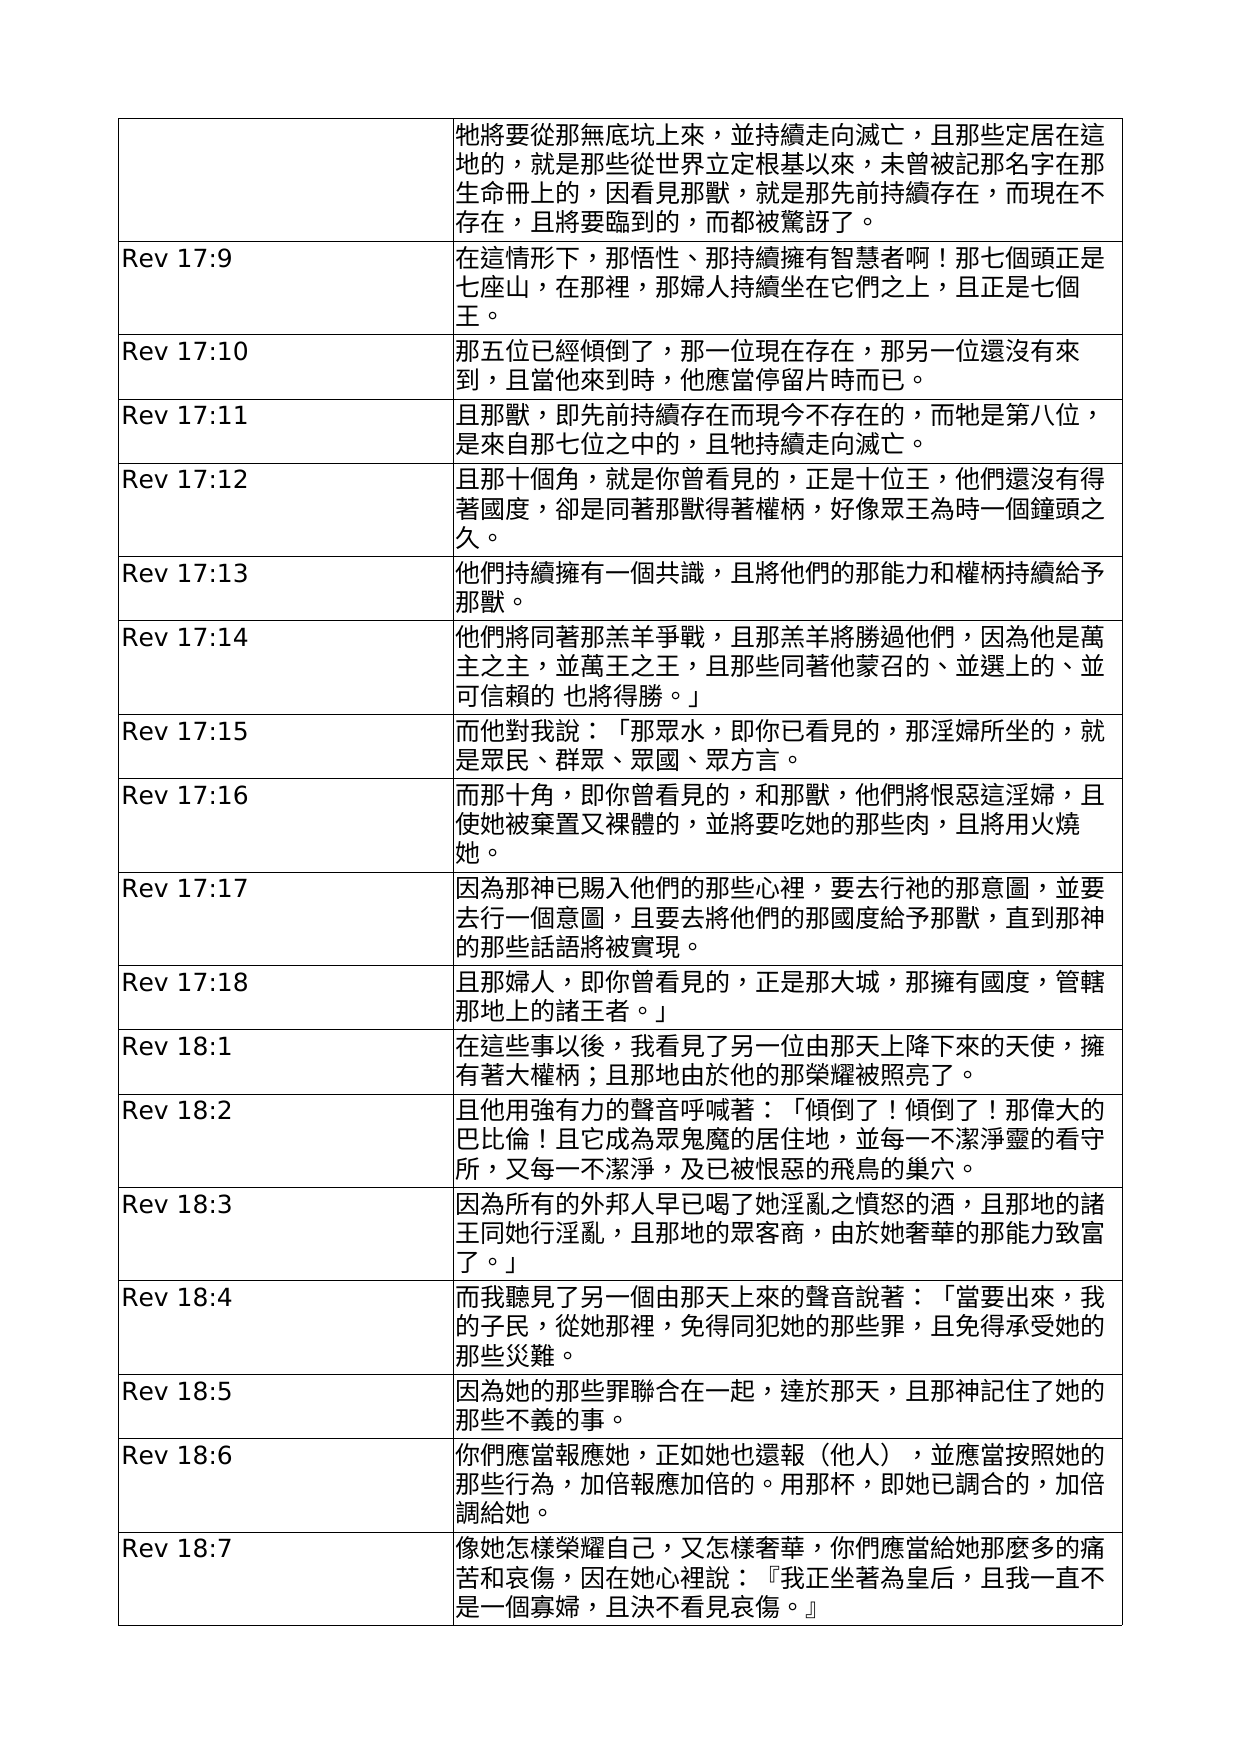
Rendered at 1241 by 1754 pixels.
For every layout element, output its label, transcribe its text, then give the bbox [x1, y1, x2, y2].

table_cell Rev 17:18 [119, 966, 453, 1029]
table_cell Rev 17:12 [119, 464, 453, 556]
table_cell Rev 17:9 [119, 242, 453, 334]
table_cell 而我聽見了另一個由那天上來的聲音說著：「當要出來，我的子民，從她那裡，免得同犯她的那些罪，且免得承受她的那些災難。 [454, 1281, 1122, 1374]
table_cell 像她怎樣榮耀自己，又怎樣奢華，你們應當給她那麼多的痛苦和哀傷，因在她心裡說：『我正坐著為皇后，且我一直不是一個寡婦，且決不看見哀傷。』 [454, 1533, 1122, 1625]
table_cell [119, 119, 453, 241]
table_cell Rev 18:3 [119, 1188, 453, 1280]
table_cell 因為所有的外邦人早已喝了她淫亂之憤怒的酒，且那地的諸王同她行淫亂，且那地的眾客商，由於她奢華的那能力致富了。」 [454, 1188, 1122, 1280]
table_cell 因為那神已賜入他們的那些心裡，要去行祂的那意圖，並要去行一個意圖，且要去將他們的那國度給予那獸，直到那神的那些話語將被實現。 [454, 873, 1122, 965]
table_cell 牠將要從那無底坑上來，並持續走向滅亡，且那些定居在這地的，就是那些從世界立定根基以來，未曾被記那名字在那生命冊上的，因看見那獸，就是那先前持續存在，而現在不存在，且將要臨到的，而都被驚訝了。 [454, 119, 1122, 241]
table_cell Rev 17:15 [119, 715, 453, 778]
table_cell Rev 18:7 [119, 1533, 453, 1625]
table_cell 且他用強有力的聲音呼喊著：「傾倒了！傾倒了！那偉大的巴比倫！且它成為眾鬼魔的居住地，並每一不潔淨靈的看守所，又每一不潔淨，及已被恨惡的飛鳥的巢穴。 [454, 1095, 1122, 1187]
table_cell Rev 17:17 [119, 873, 453, 965]
table_cell 而那十角，即你曾看見的，和那獸，他們將恨惡這淫婦，且使她被棄置又裸體的，並將要吃她的那些肉，且將用火燒她。 [454, 779, 1122, 872]
table_cell 那五位已經傾倒了，那一位現在存在，那另一位還沒有來到，且當他來到時，他應當停留片時而已。 [454, 335, 1122, 398]
table_cell 且那獸，即先前持續存在而現今不存在的，而牠是第八位，是來自那七位之中的，且牠持續走向滅亡。 [454, 400, 1122, 463]
table_cell Rev 18:6 [119, 1439, 453, 1532]
table_cell Rev 17:14 [119, 621, 453, 714]
table_cell Rev 18:5 [119, 1375, 453, 1438]
table_cell 且那十個角，就是你曾看見的，正是十位王，他們還沒有得著國度，卻是同著那獸得著權柄，好像眾王為時一個鐘頭之久。 [454, 464, 1122, 556]
table_cell Rev 17:16 [119, 779, 453, 872]
table_cell Rev 17:11 [119, 400, 453, 463]
table_cell 在這些事以後，我看見了另一位由那天上降下來的天使，擁有著大權柄；且那地由於他的那榮耀被照亮了。 [454, 1030, 1122, 1093]
table_cell 而他對我說：「那眾水，即你已看見的，那淫婦所坐的，就是眾民、群眾、眾國、眾方言。 [454, 715, 1122, 778]
table_cell 且那婦人，即你曾看見的，正是那大城，那擁有國度，管轄那地上的諸王者。」 [454, 966, 1122, 1029]
table_cell 他們持續擁有一個共識，且將他們的那能力和權柄持續給予那獸。 [454, 557, 1122, 620]
table_cell 你們應當報應她，正如她也還報（他人），並應當按照她的那些行為，加倍報應加倍的。用那杯，即她已調合的，加倍調給她。 [454, 1439, 1122, 1532]
table_cell Rev 17:10 [119, 335, 453, 398]
table_cell 因為她的那些罪聯合在一起，達於那天，且那神記住了她的那些不義的事。 [454, 1375, 1122, 1438]
table_cell Rev 17:13 [119, 557, 453, 620]
table_cell Rev 18:2 [119, 1095, 453, 1187]
table_cell Rev 18:4 [119, 1281, 453, 1374]
table_cell Rev 18:1 [119, 1030, 453, 1093]
table_cell 在這情形下，那悟性、那持續擁有智慧者啊！那七個頭正是七座山，在那裡，那婦人持續坐在它們之上，且正是七個王。 [454, 242, 1122, 334]
table_cell 他們將同著那羔羊爭戰，且那羔羊將勝過他們，因為他是萬主之主，並萬王之王，且那些同著他蒙召的、並選上的、並可信賴的 也將得勝。」 [454, 621, 1122, 714]
